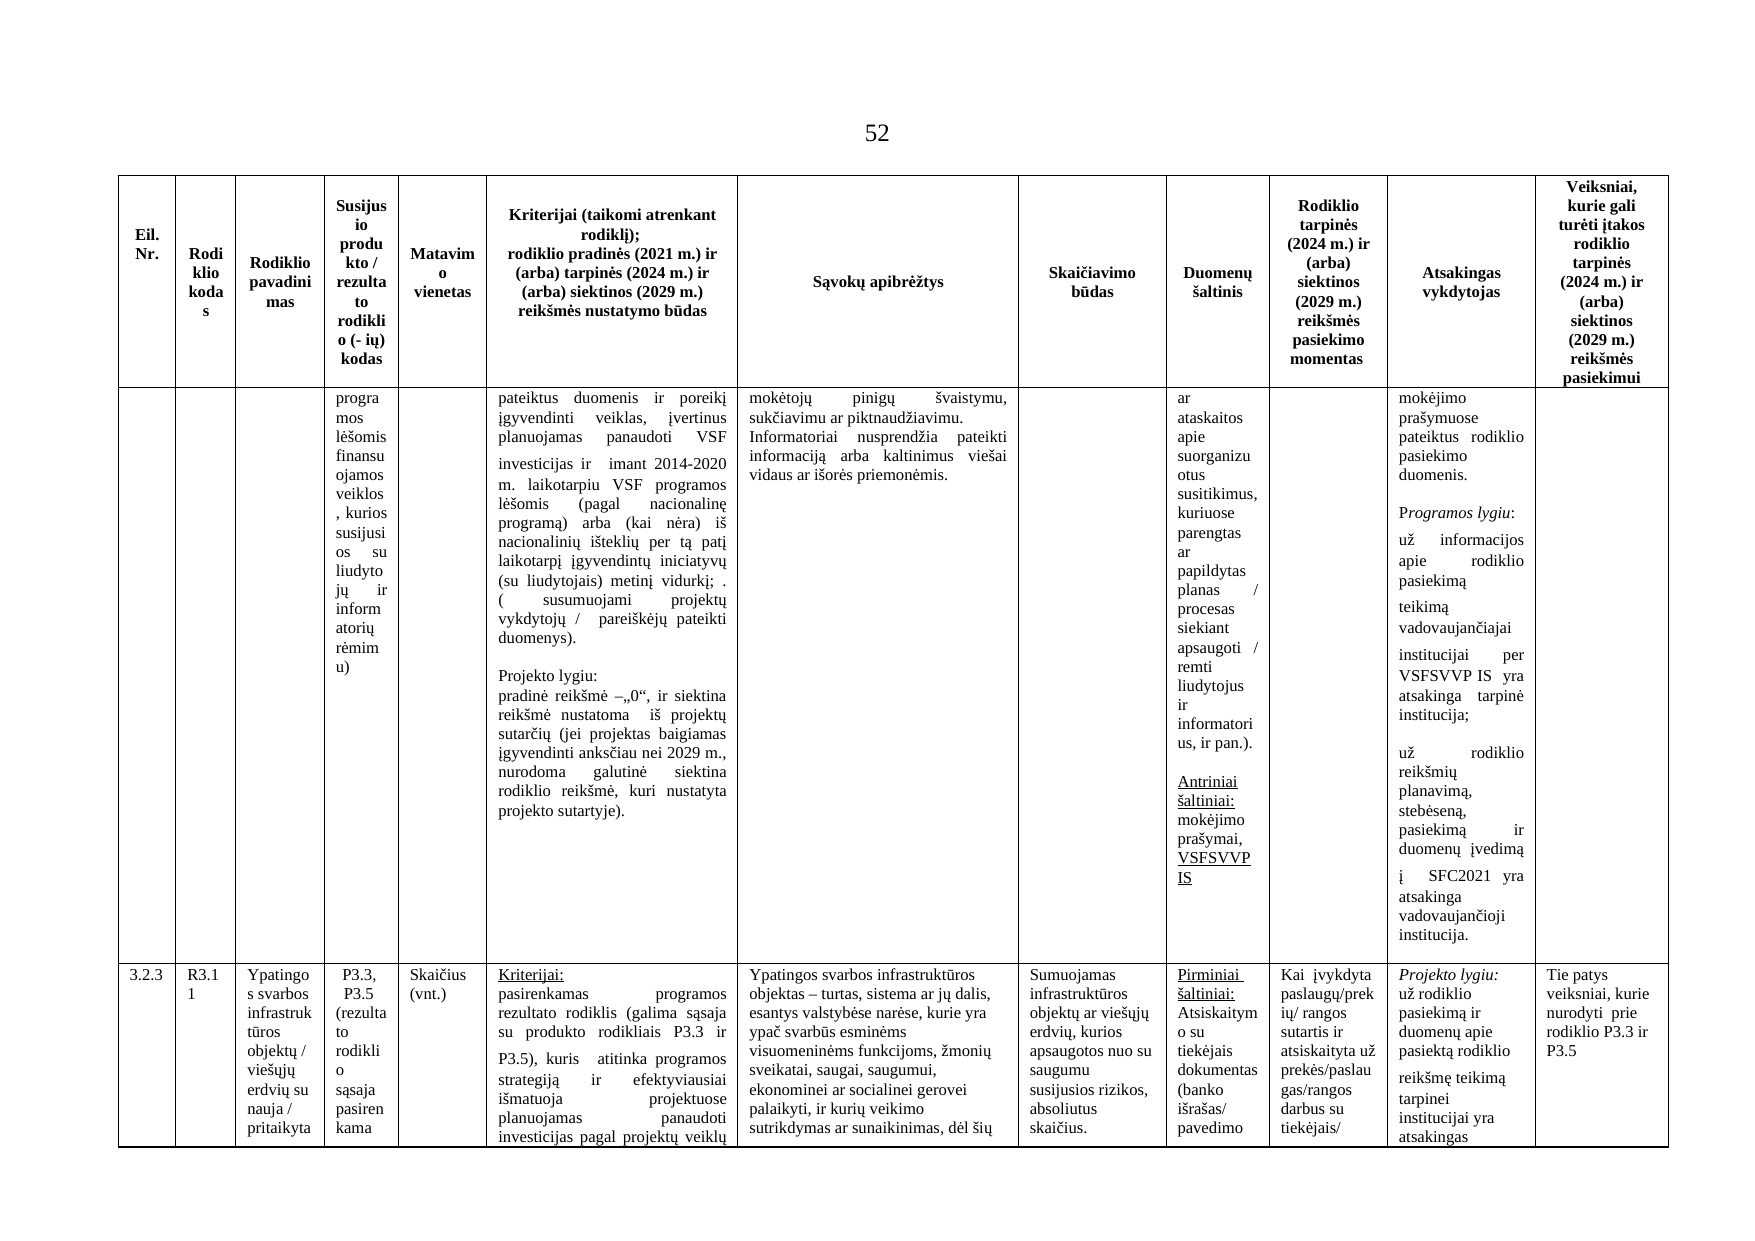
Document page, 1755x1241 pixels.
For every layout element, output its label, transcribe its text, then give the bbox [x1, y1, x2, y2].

table_cell pateiktus duomenis ir poreikį įgyvendinti veiklas, įvertinus planuojamas panaudoti VSF investicijas ir imant 2014-2020 m. laikotarpiu VSF programos lėšomis (pagal nacionalinę programą) arba (kai nėra) iš nacionalinių išteklių per tą patį laikotarpį įgyvendintų iniciatyvų (su liudytojais) metinį vidurkį; .( susumuojami projektų vykdytojų / pareiškėjų pateikti duomenys). Projekto lygiu: pradinė reikšmė –„0“, ir siektina reikšmė nustatoma iš projektų sutarčių (jei projektas baigiamas įgyvendinti anksčiau nei 2029 m., nurodoma galutinė siektina rodiklio reikšmė, kuri nustatyta projekto sutartyje). [487, 388, 737, 963]
table_cell mokėjimo prašymuose pateiktus rodiklio pasiekimo duomenis. Programos lygiu: už informacijos apie rodiklio pasiekimą teikimą vadovaujančiajai institucijai per VSFSVVP IS yra atsakinga tarpinė institucija; už rodiklio reikšmių planavimą, stebėseną, pasiekimą ir duomenų įvedimą į SFC2021 yra atsakinga vadovaujančioji institucija. [1388, 388, 1535, 963]
table_header Eil.Nr. [119, 176, 175, 387]
table_cell Sumuojamas infrastruktūros objektų ar viešųjų erdvių, kurios apsaugotos nuo su saugumu susijusios rizikos, absoliutus skaičius. [1019, 964, 1166, 1146]
table_cell [399, 388, 486, 963]
table_header Veiksniai, kurie gali turėti įtakos rodiklio tarpinės (2024 m.) ir (arba) siektinos (2029 m.) reikšmės pasiekimui [1536, 176, 1668, 387]
table_cell Ypatingos svarbos infrastruktūros objektų / viešųjų erdvių su nauja / pritaikyta [236, 964, 324, 1146]
table_cell ar ataskaitos apie suorganizuotus susitikimus, kuriuose parengtas ar papildytas planas / procesas siekiant apsaugoti / remti liudytojus ir informatorius, ir pan.). Antriniai šaltiniai: mokėjimo prašymai, VSFSVVP IS [1167, 388, 1269, 963]
table_cell [236, 388, 324, 963]
table_cell 3.2.3 [119, 964, 175, 1146]
table_header Kriterijai (taikomi atrenkant rodiklį); rodiklio pradinės (2021 m.) ir (arba) tarpinės (2024 m.) ir (arba) siektinos (2029 m.) reikšmės nustatymo būdas [487, 176, 737, 387]
table_cell Kai įvykdyta paslaugų/prekių/ rangos sutartis ir atsiskaityta už prekės/paslaugas/rangos darbus su tiekėjais/ [1270, 964, 1387, 1146]
table_cell [1536, 388, 1668, 963]
table_cell [119, 388, 175, 963]
table_cell Ypatingos svarbos infrastruktūros objektas – turtas, sistema ar jų dalis, esantys valstybėse narėse, kurie yra ypač svarbūs esminėms visuomeninėms funkcijoms, žmonių sveikatai, saugai, saugumui, ekonominei ar socialinei gerovei palaikyti, ir kurių veikimo sutrikdymas ar sunaikinimas, dėl šių [738, 964, 1018, 1146]
table_cell Tie patys veiksniai, kurie nurodyti prie rodiklio P3.3 ir P3.5 [1536, 964, 1668, 1146]
table_cell R3.11 [176, 964, 235, 1146]
table_cell Kriterijai: pasirenkamas programos rezultato rodiklis (galima sąsaja su produkto rodikliais P3.3 ir P3.5), kuris atitinka programos strategiją ir efektyviausiai išmatuoja projektuose planuojamas panaudoti investicijas pagal projektų veiklų [487, 964, 737, 1146]
table_header Skaičiavimo būdas [1019, 176, 1166, 387]
table_cell P3.3, P3.5 (rezultato rodiklio sąsaja pasirenkama [325, 964, 398, 1146]
table_cell mokėtojų pinigų švaistymu, sukčiavimu ar piktnaudžiavimu. Informatoriai nusprendžia pateikti informaciją arba kaltinimus viešai vidaus ar išorės priemonėmis. [738, 388, 1018, 963]
table_header Duomenų šaltinis [1167, 176, 1269, 387]
table_cell [1270, 388, 1387, 963]
table_cell Pirminiai šaltiniai: Atsiskaitymo su tiekėjais dokumentas (banko išrašas/ pavedimo [1167, 964, 1269, 1146]
table_cell programos lėšomis finansuojamos veiklos, kurios susijusios su liudytojų ir informatorių rėmimu) [325, 388, 398, 963]
table_header Susijusio produkto / rezultato rodiklio (- ių) kodas [325, 176, 398, 387]
table_header Rodiklio pavadinimas [236, 176, 324, 387]
table_cell Projekto lygiu: už rodiklio pasiekimą ir duomenų apie pasiektą rodiklio reikšmę teikimą tarpinei institucijai yra atsakingas [1388, 964, 1535, 1146]
table_cell Skaičius (vnt.) [399, 964, 486, 1146]
table_header Matavimo vienetas [399, 176, 486, 387]
table_header Atsakingas vykdytojas [1388, 176, 1535, 387]
table_cell [176, 388, 235, 963]
table_cell [1019, 388, 1166, 963]
table_header Rodiklio tarpinės (2024 m.) ir (arba) siektinos (2029 m.) reikšmės pasiekimo momentas [1270, 176, 1387, 387]
table_header Rodiklio kodas [176, 176, 235, 387]
table_header Sąvokų apibrėžtys [738, 176, 1018, 387]
